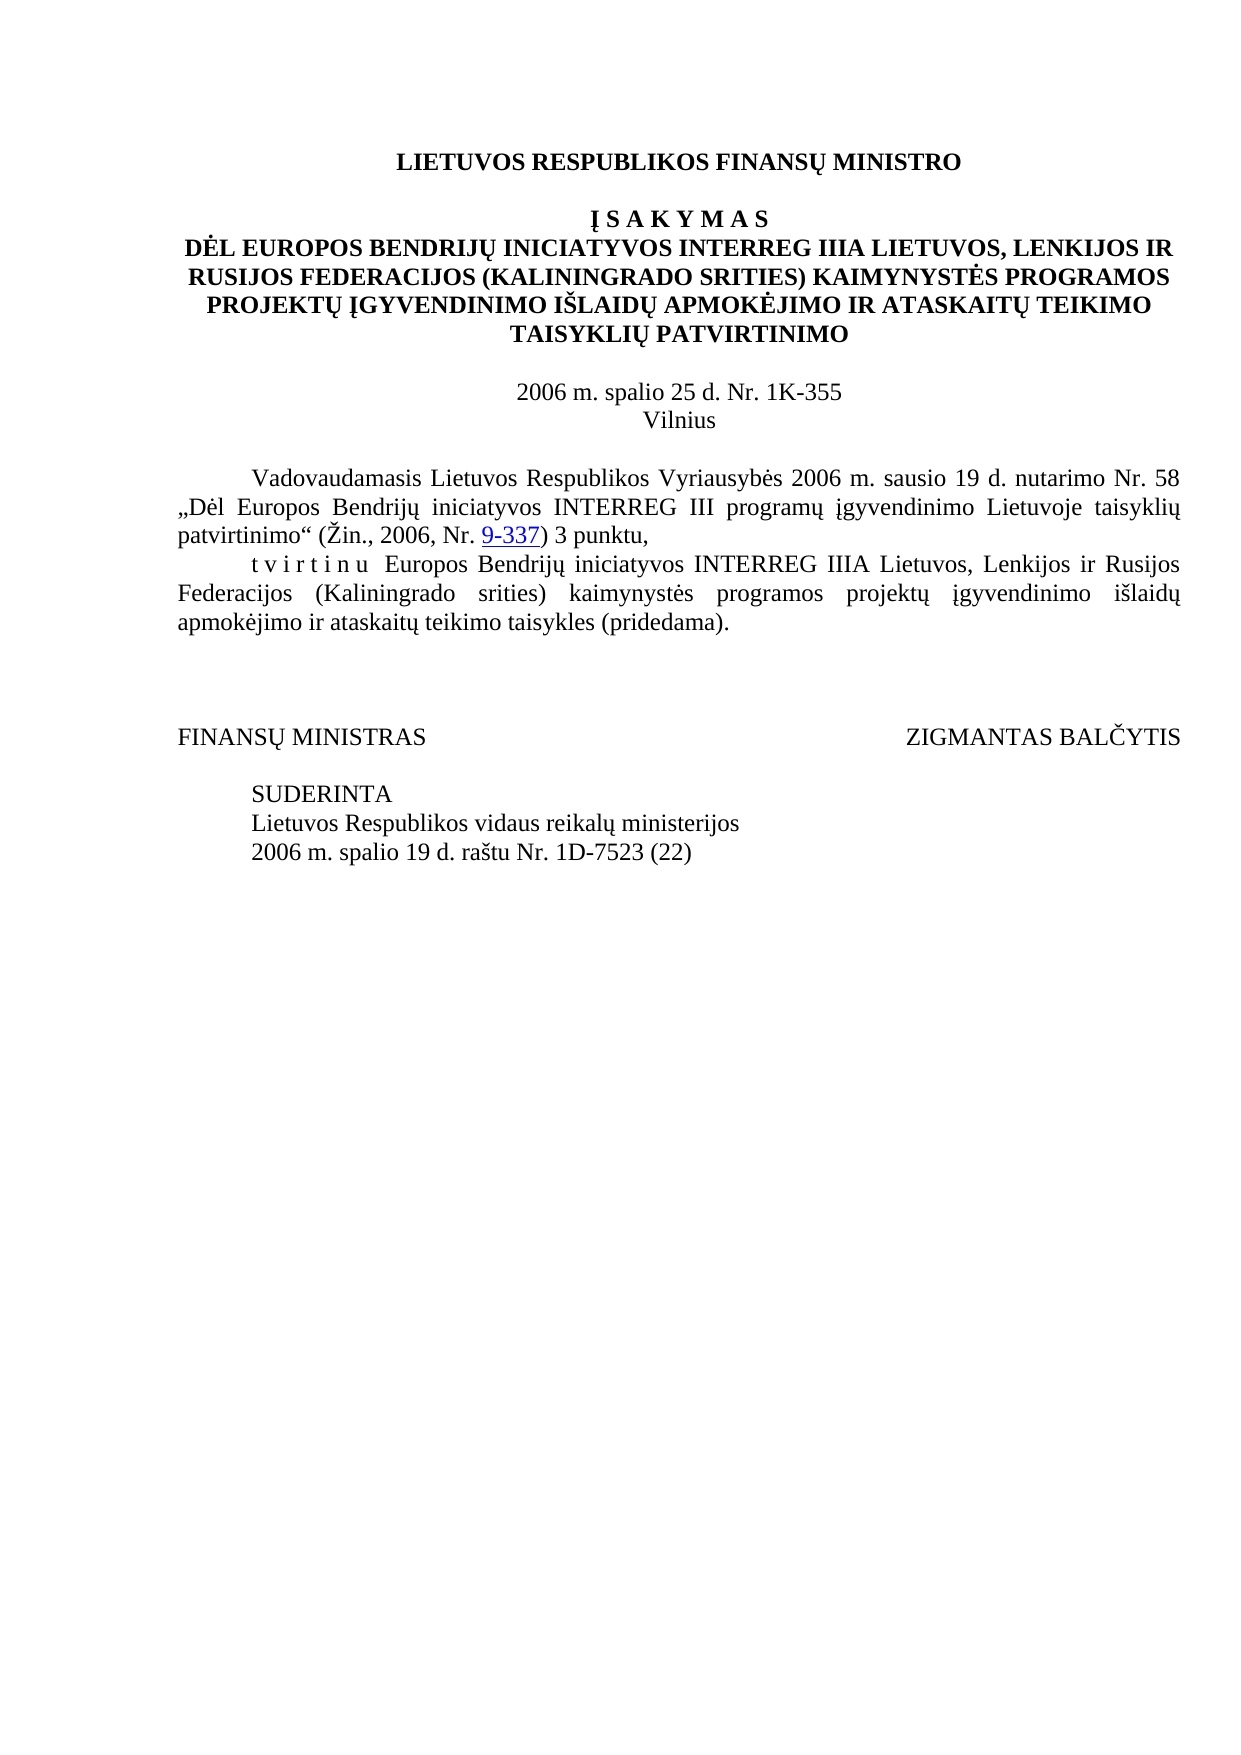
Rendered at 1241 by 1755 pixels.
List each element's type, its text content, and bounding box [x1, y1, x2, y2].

text Vadovaudamasis Lietuvos Respublikos Vyriausybės 2006 m. sausio 19 d. nutarimo Nr. 58 „Dėl Europos Bendrijų iniciatyvos INTERREG III programų įgyvendinimo Lietuvoje taisyklių patvirtinimo“ (Žin., 2006, Nr. 9-337) 3 punktu, [177, 463, 1181, 549]
text tvirtinu Europos Bendrijų iniciatyvos INTERREG IIIA Lietuvos, Lenkijos ir Rusijos Federacijos (Kaliningrado srities) kaimynystės programos projektų įgyvendinimo išlaidų apmokėjimo ir ataskaitų teikimo taisykles (pridedama). [177, 549, 1181, 636]
text Vilnius [177, 406, 1181, 434]
text DĖL EUROPOS BENDRIJŲ INICIATYVOS INTERREG IIIA LIETUVOS, LENKIJOS IR RUSIJOS FEDERACIJOS (KALININGRADO SRITIES) KAIMYNYSTĖS PROGRAMOS PROJEKTŲ ĮGYVENDINIMO IŠLAIDŲ APMOKĖJIMO IR ATASKAITŲ TEIKIMO TAISYKLIŲ PATVIRTINIMO [177, 233, 1181, 348]
text Į S A K Y M A S [177, 204, 1181, 233]
text LIETUVOS RESPUBLIKOS FINANSŲ MINISTRO [177, 147, 1181, 176]
text 2006 m. spalio 25 d. Nr. 1K-355 [177, 377, 1181, 406]
text Lietuvos Respublikos vidaus reikalų ministerijos [177, 808, 1181, 837]
text FINANSŲ MINISTRAS ZIGMANTAS BALČYTIS [177, 722, 1181, 751]
text 2006 m. spalio 19 d. raštu Nr. 1D-7523 (22) [177, 837, 1181, 866]
text SUDERINTA [177, 779, 1181, 808]
